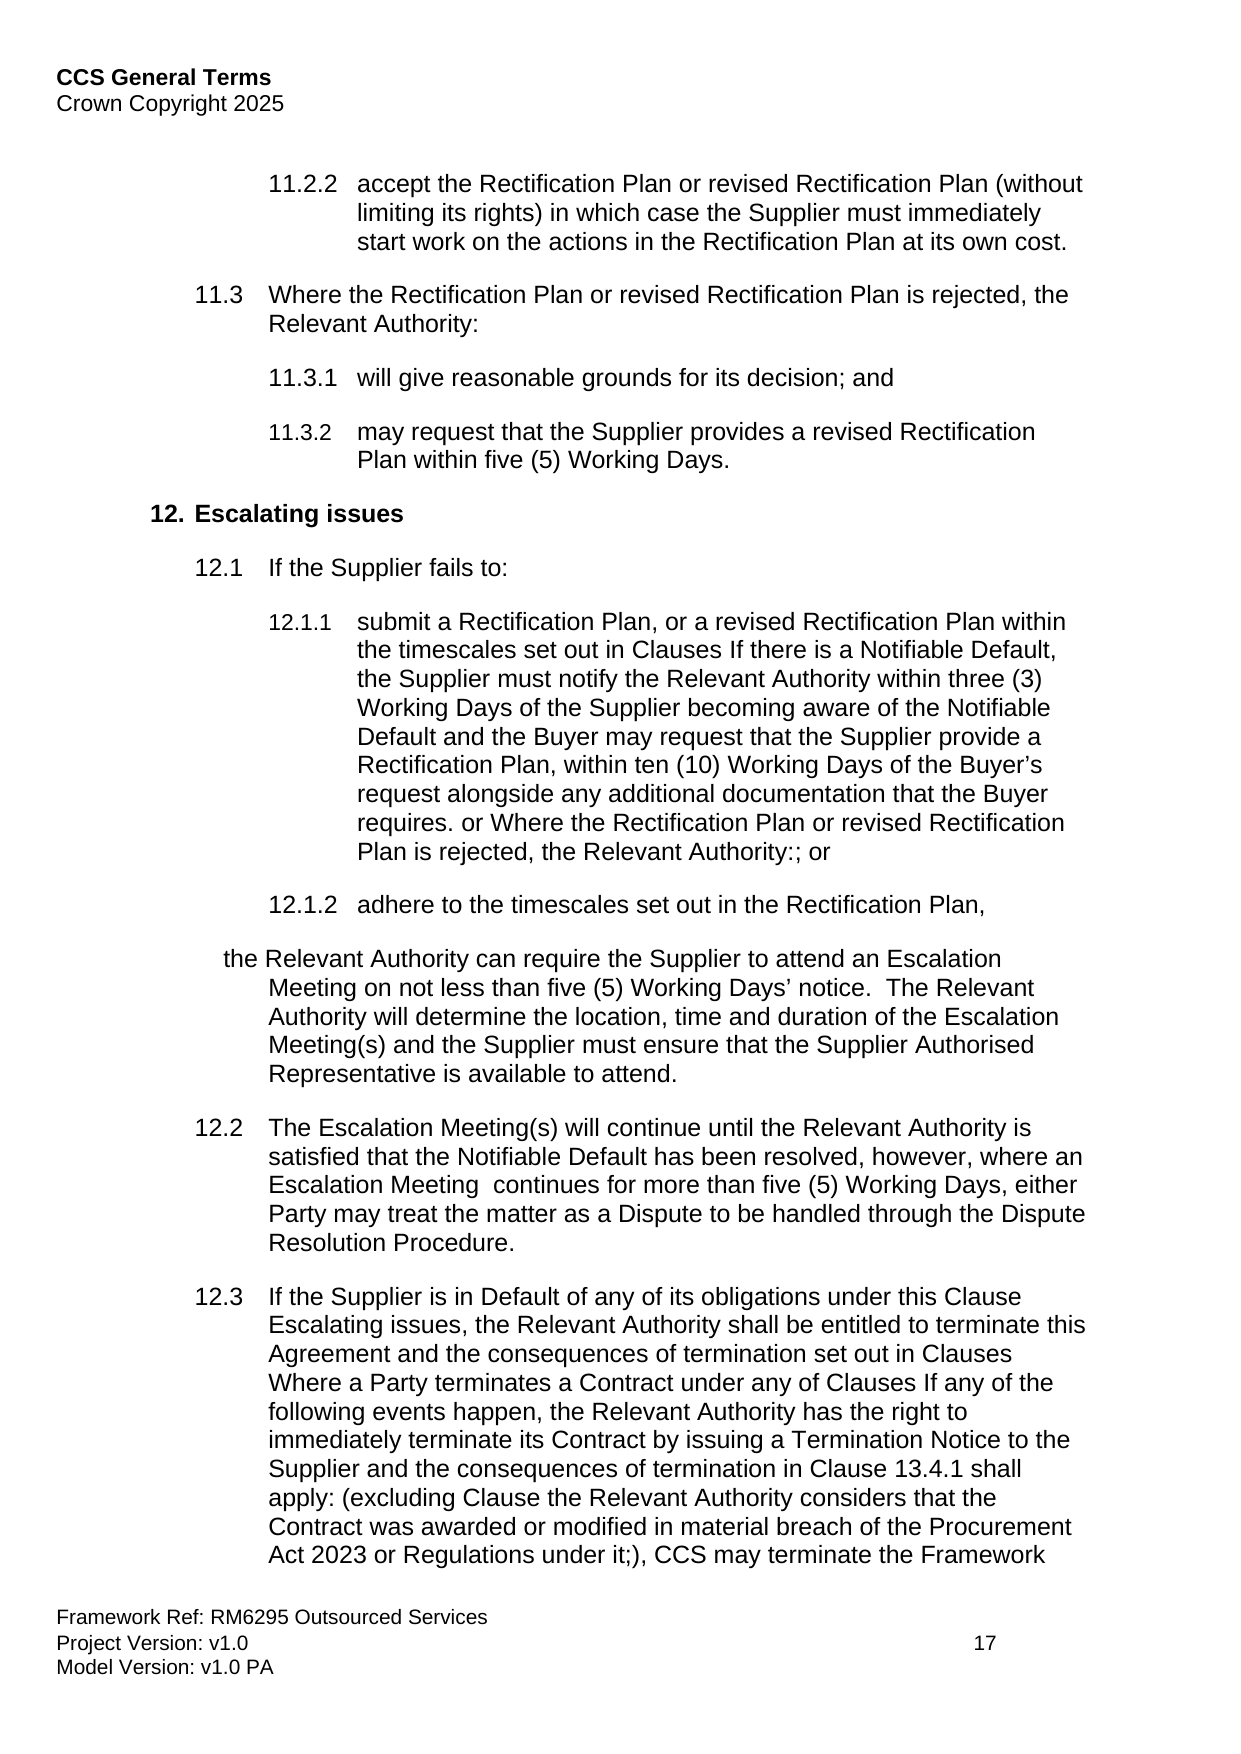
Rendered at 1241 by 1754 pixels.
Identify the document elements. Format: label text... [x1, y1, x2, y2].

list Escalating issues [150, 499, 1090, 528]
list accept the Rectification Plan or revised Rectification Plan (without limiting its rights) in which case the Supplier must immediately start work on the actions in the Rectification Plan at its own cost. [268, 169, 1090, 256]
text the Relevant Authority can require the Supplier to attend an Escalation Meeting on not less than five (5) Working Days’ notice. The Relevant Authority will determine the location, time and duration of the Escalation Meeting(s) and the Supplier must ensure that the Supplier Authorised Representative is available to attend. [223, 944, 1090, 1088]
list submit a Rectification Plan, or a revised Rectification Plan within the timescales set out in Clauses 11.1 or 11.3; or [268, 607, 1090, 866]
list will give reasonable grounds for its decision; and [268, 363, 1090, 392]
list If the Supplier fails to: [194, 553, 1090, 582]
list Where the Rectification Plan or revised Rectification Plan is rejected, the Relevant Authority: [194, 281, 1090, 338]
list The Escalation Meeting(s) will continue until the Relevant Authority is satisfied that the Notifiable Default has been resolved, however, where an Escalation Meeting continues for more than five (5) Working Days, either Party may treat the matter as a Dispute to be handled through the Dispute Resolution Procedure. [194, 1113, 1090, 1257]
list adhere to the timescales set out in the Rectification Plan, [268, 891, 1090, 919]
list If the Supplier is in Default of any of its obligations under this Clause 12, the Relevant Authority shall be entitled to terminate this Agreement and the consequences of termination set out in Clauses 13.4.1 shall apply as if the Contract were terminated under Clause 13.3. [194, 1282, 1090, 1569]
list may request that the Supplier provides a revised Rectification Plan within five (5) Working Days. [268, 417, 1090, 474]
